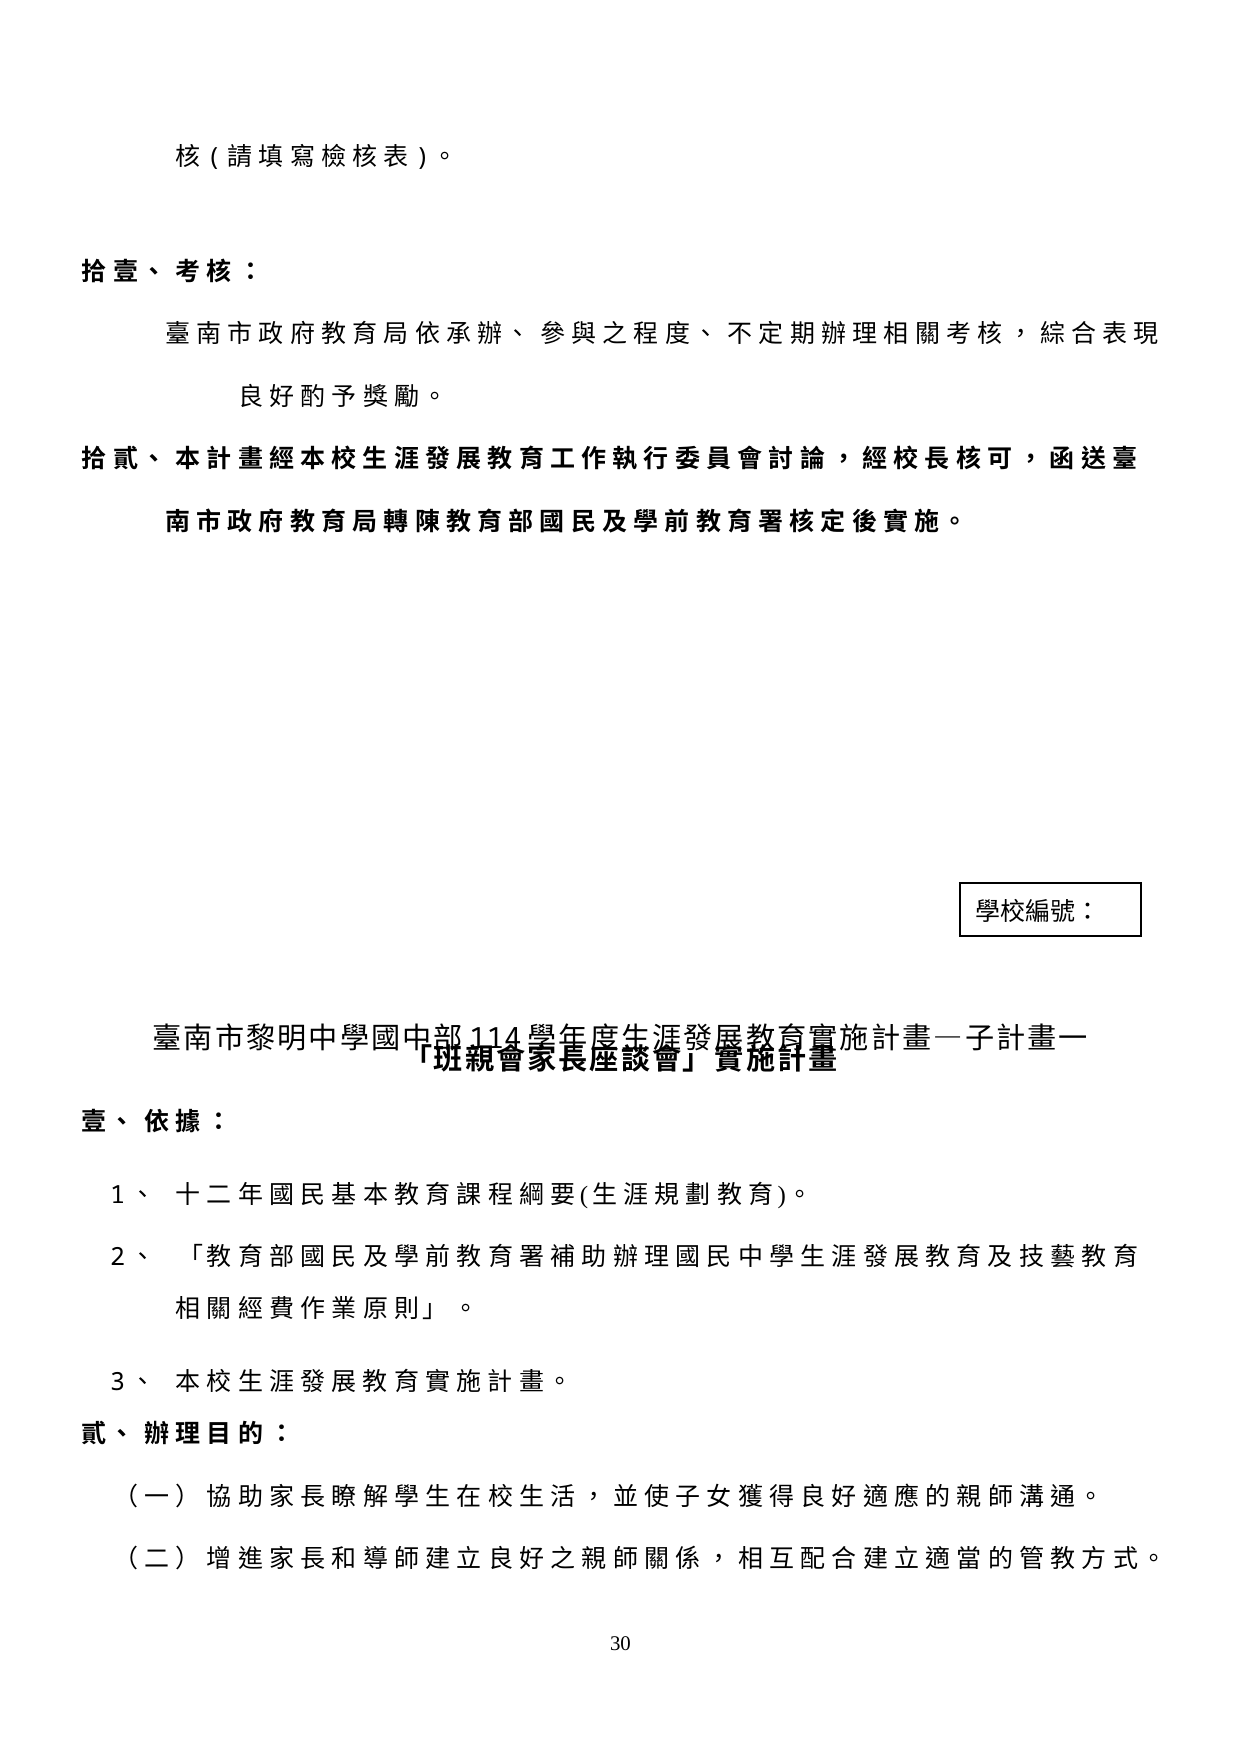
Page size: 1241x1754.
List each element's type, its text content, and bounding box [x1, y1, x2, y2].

text （二）增進家長和導師建立良好之親師關係，相互配合建立適當的管教方式。 [78, 1515, 1162, 1578]
list 「教育部國民及學前教育署補助辦理國民中學生涯發展教育及技藝教育相關經費作業原則」。 [108, 1203, 1162, 1328]
text 核(請填寫檢核表)。 [92, 103, 1162, 165]
text 臺南市政府教育局依承辦、參與之程度、不定期辦理相關考核，綜合表現良好酌予獎勵。 [152, 290, 1162, 415]
text 貳、辦理目的： [78, 1390, 1162, 1453]
text 拾貳、本計畫經本校生涯發展教育工作執行委員會討論，經校長核可，函送臺南市政府教育局轉陳教育部國民及學前教育署核定後實施。 [78, 415, 1162, 540]
text 學校編號：75 [976, 891, 1125, 928]
text 「班親會家長座談會」實施計畫 [78, 1015, 1162, 1078]
list 十二年國民基本教育課程綱要(生涯規劃教育)。 [108, 1140, 1162, 1203]
text （一）協助家長瞭解學生在校生活，並使子女獲得良好適應的親師溝通。 [78, 1453, 1162, 1515]
text 壹、依據： [78, 1078, 1162, 1140]
text 臺南市黎明中學國中部114學年度生涯發展教育實施計畫―子計畫一 [78, 953, 1162, 1015]
list 本校生涯發展教育實施計畫。 [108, 1328, 1162, 1390]
text 拾壹、考核： [78, 228, 1162, 290]
